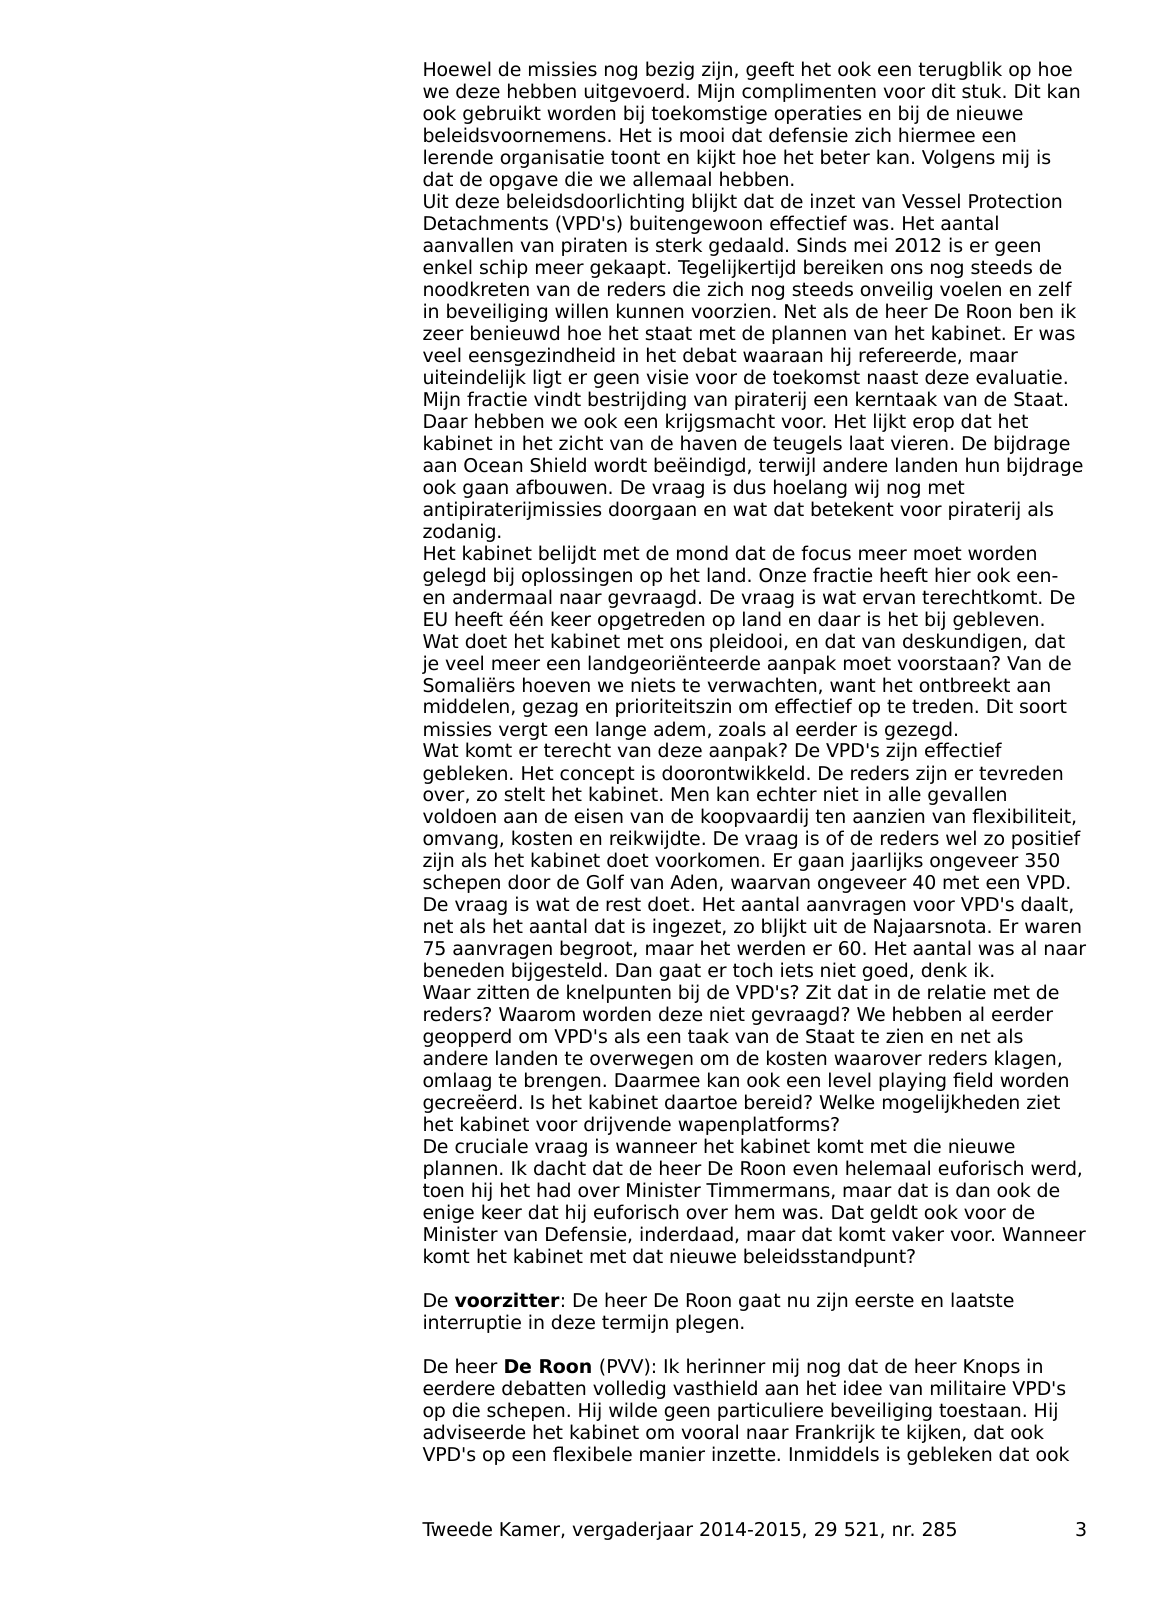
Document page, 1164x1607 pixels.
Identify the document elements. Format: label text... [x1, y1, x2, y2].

text Het kabinet belijdt met de mond dat de focus meer moet worden gelegd bij oplossingen op het land. Onze fractie heeft hier ook een- en andermaal naar gevraagd. De vraag is wat ervan terechtkomt. De EU heeft één keer opgetreden op land en daar is het bij gebleven. Wat doet het kabinet met ons pleidooi, en dat van deskundigen, dat je veel meer een landgeoriënteerde aanpak moet voorstaan? Van de Somaliërs hoeven we niets te verwachten, want het ontbreekt aan middelen, gezag en prioriteitszin om effectief op te treden. Dit soort missies vergt een lange adem, zoals al eerder is gezegd. [422, 543, 1087, 740]
text De voorzitter: De heer De Roon gaat nu zijn eerste en laatste interruptie in deze termijn plegen. [422, 1290, 1087, 1334]
text Uit deze beleidsdoorlichting blijkt dat de inzet van Vessel Protection Detachments (VPD's) buitengewoon effectief was. Het aantal aanvallen van piraten is sterk gedaald. Sinds mei 2012 is er geen enkel schip meer gekaapt. Tegelijkertijd bereiken ons nog steeds de noodkreten van de reders die zich nog steeds onveilig voelen en zelf in beveiliging willen kunnen voorzien. Net als de heer De Roon ben ik zeer benieuwd hoe het staat met de plannen van het kabinet. Er was veel eensgezindheid in het debat waaraan hij refereerde, maar uiteindelijk ligt er geen visie voor de toekomst naast deze evaluatie. Mijn fractie vindt bestrijding van piraterij een kerntaak van de Staat. Daar hebben we ook een krijgsmacht voor. Het lijkt erop dat het kabinet in het zicht van de haven de teugels laat vieren. De bijdrage aan Ocean Shield wordt beëindigd, terwijl andere landen hun bijdrage ook gaan afbouwen. De vraag is dus hoelang wij nog met antipiraterijmissies doorgaan en wat dat betekent voor piraterij als zodanig. [422, 191, 1087, 543]
text Wat komt er terecht van deze aanpak? De VPD's zijn effectief gebleken. Het concept is doorontwikkeld. De reders zijn er tevreden over, zo stelt het kabinet. Men kan echter niet in alle gevallen voldoen aan de eisen van de koopvaardij ten aanzien van flexibiliteit, omvang, kosten en reikwijdte. De vraag is of de reders wel zo positief zijn als het kabinet doet voorkomen. Er gaan jaarlijks ongeveer 350 schepen door de Golf van Aden, waarvan ongeveer 40 met een VPD. De vraag is wat de rest doet. Het aantal aanvragen voor VPD's daalt, net als het aantal dat is ingezet, zo blijkt uit de Najaarsnota. Er waren 75 aanvragen begroot, maar het werden er 60. Het aantal was al naar beneden bijgesteld. Dan gaat er toch iets niet goed, denk ik. [422, 740, 1087, 982]
text De heer De Roon (PVV): Ik herinner mij nog dat de heer Knops in eerdere debatten volledig vasthield aan het idee van militaire VPD's op die schepen. Hij wilde geen particuliere beveiliging toestaan. Hij adviseerde het kabinet om vooral naar Frankrijk te kijken, dat ook VPD's op een flexibele manier inzette. Inmiddels is gebleken dat ook [422, 1356, 1087, 1466]
text Hoewel de missies nog bezig zijn, geeft het ook een terugblik op hoe we deze hebben uitgevoerd. Mijn complimenten voor dit stuk. Dit kan ook gebruikt worden bij toekomstige operaties en bij de nieuwe beleidsvoornemens. Het is mooi dat defensie zich hiermee een lerende organisatie toont en kijkt hoe het beter kan. Volgens mij is dat de opgave die we allemaal hebben. [422, 59, 1087, 191]
text De cruciale vraag is wanneer het kabinet komt met die nieuwe plannen. Ik dacht dat de heer De Roon even helemaal euforisch werd, toen hij het had over Minister Timmermans, maar dat is dan ook de enige keer dat hij euforisch over hem was. Dat geldt ook voor de Minister van Defensie, inderdaad, maar dat komt vaker voor. Wanneer komt het kabinet met dat nieuwe beleidsstandpunt? [422, 1136, 1087, 1268]
text Waar zitten de knelpunten bij de VPD's? Zit dat in de relatie met de reders? Waarom worden deze niet gevraagd? We hebben al eerder geopperd om VPD's als een taak van de Staat te zien en net als andere landen te overwegen om de kosten waarover reders klagen, omlaag te brengen. Daarmee kan ook een level playing field worden gecreëerd. Is het kabinet daartoe bereid? Welke mogelijkheden ziet het kabinet voor drijvende wapenplatforms? [422, 982, 1087, 1136]
